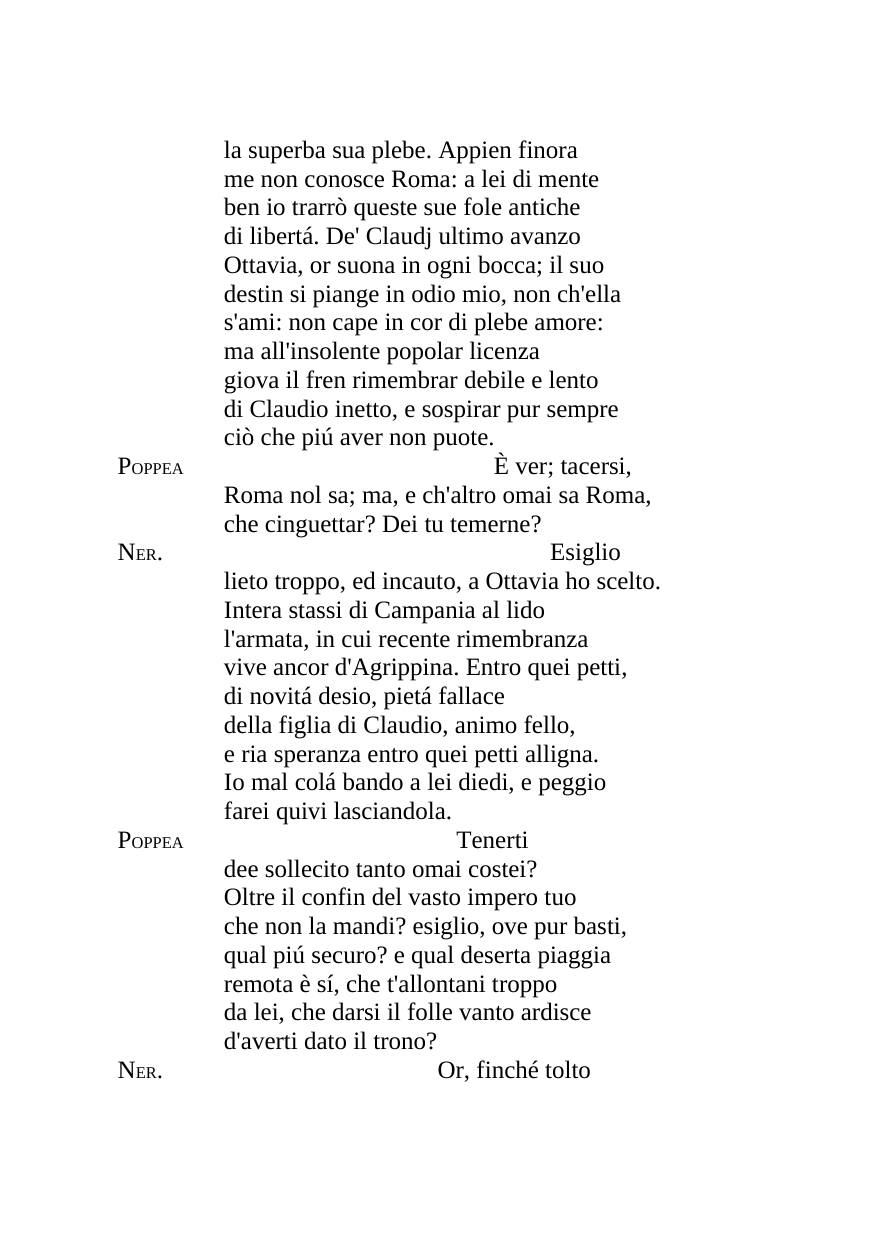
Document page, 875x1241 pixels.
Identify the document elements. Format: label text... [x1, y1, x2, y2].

table_cell [106, 135, 212, 451]
table_cell Tenerti dee sollecito tanto omai costei? Oltre il confin del vasto impero tuo che non la mandi? esiglio, ove pur basti, qual piú securo? e qual deserta piaggia remota è sí, che t'allontani troppo da lei, che darsi il folle vanto ardisce d'averti dato il trono? [213, 825, 768, 1055]
table_cell Ner. [106, 538, 212, 825]
table_cell Esiglio lieto troppo, ed incauto, a Ottavia ho scelto. Intera stassi di Campania al lido l'armata, in cui recente rimembranza vive ancor d'Agrippina. Entro quei petti, di novitá desio, pietá fallace della figlia di Claudio, animo fello, e ria speranza entro quei petti alligna. Io mal colá bando a lei diedi, e peggio farei quivi lasciandola. [213, 538, 768, 825]
table_cell Ner. [106, 1055, 212, 1084]
table_cell Poppea [106, 825, 212, 1055]
table_cell la superba sua plebe. Appien finora me non conosce Roma: a lei di mente ben io trarrò queste sue fole antiche di libertá. De' Claudj ultimo avanzo Ottavia, or suona in ogni bocca; il suo destin si piange in odio mio, non ch'ella s'ami: non cape in cor di plebe amore: ma all'insolente popolar licenza giova il fren rimembrar debile e lento di Claudio inetto, e sospirar pur sempre ciò che piú aver non puote. [213, 135, 768, 451]
table_cell È ver; tacersi, Roma nol sa; ma, e ch'altro omai sa Roma, che cinguettar? Dei tu temerne? [213, 451, 768, 537]
table_cell Or, finché tolto [213, 1055, 768, 1084]
table_cell Poppea [106, 451, 212, 537]
